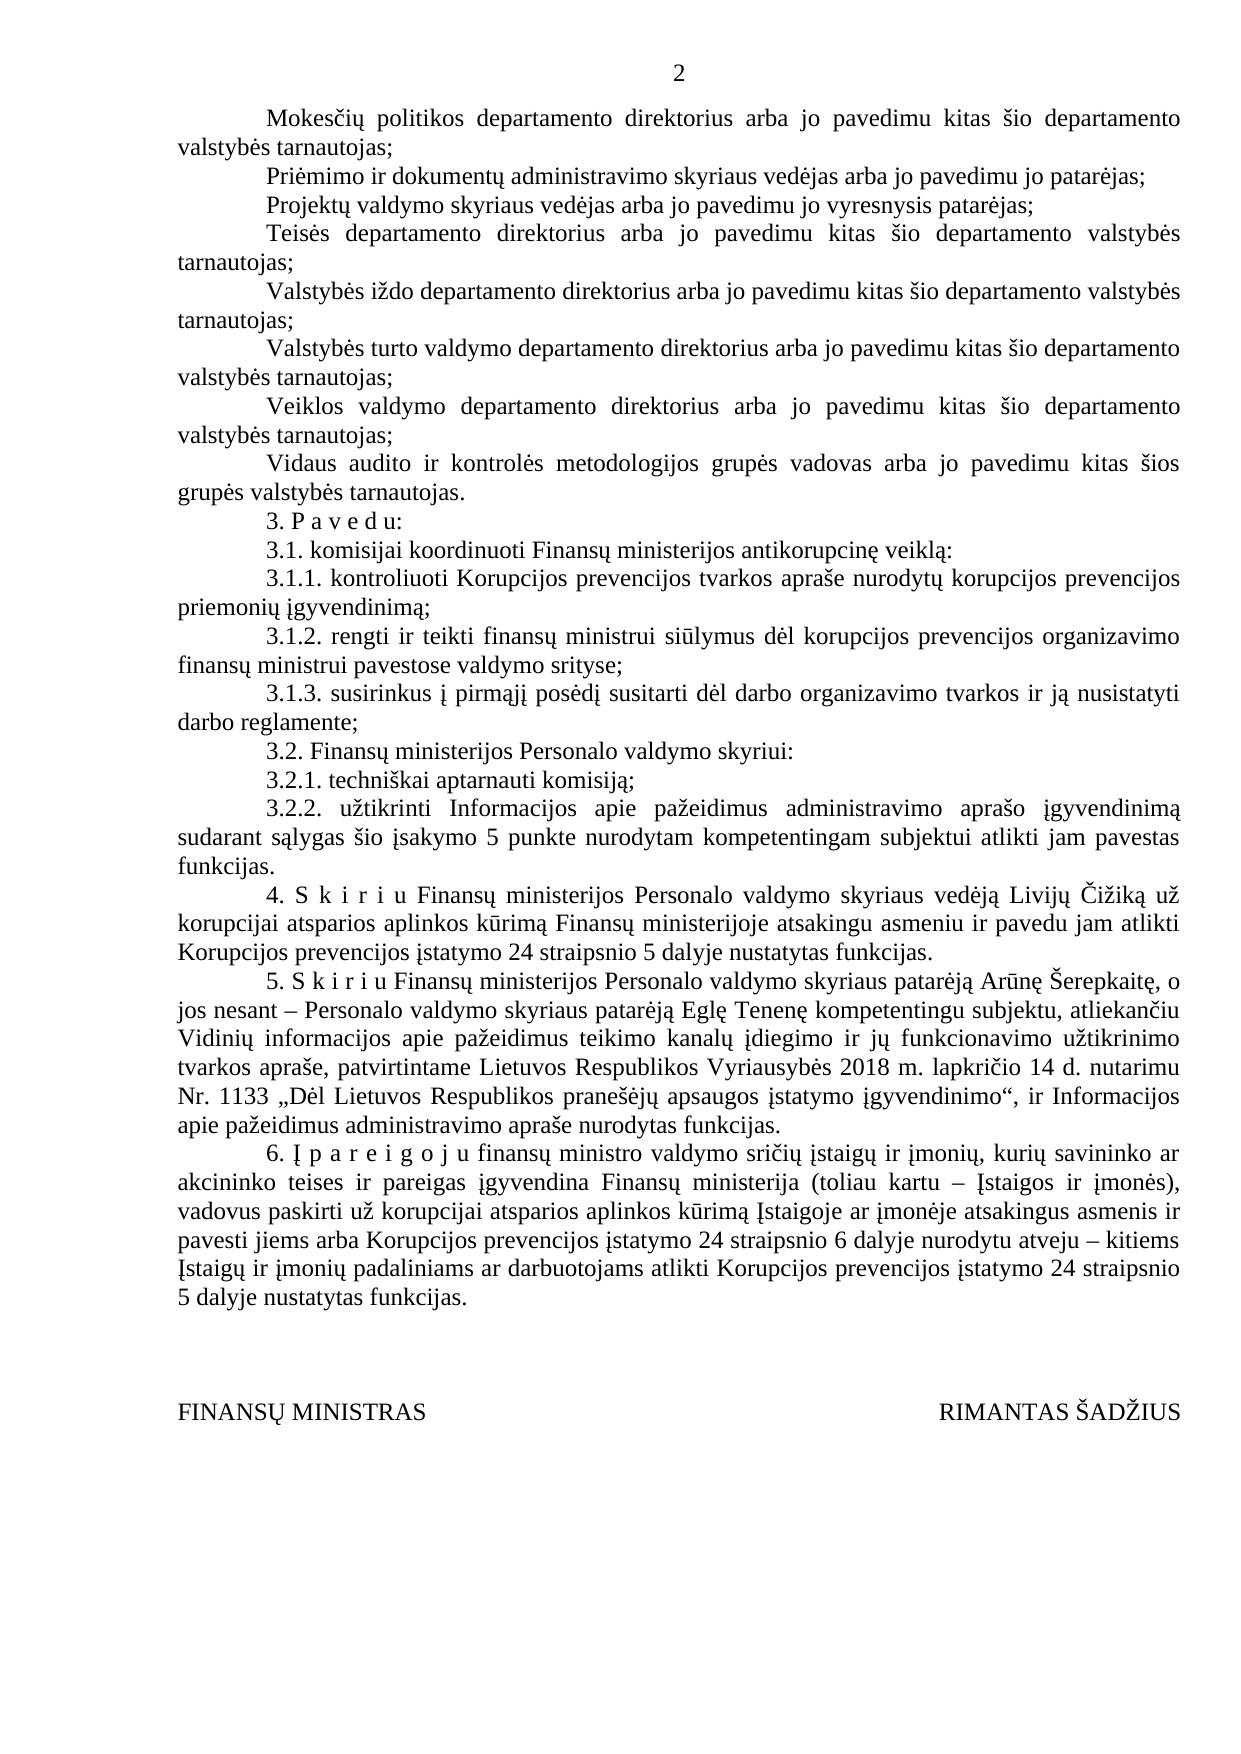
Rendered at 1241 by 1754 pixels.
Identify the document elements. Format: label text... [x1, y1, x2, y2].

text 6. Į p a r e i g o j u finansų ministro valdymo sričių įstaigų ir įmonių, kurių savininko ar akcininko teises ir pareigas įgyvendina Finansų ministerija (toliau kartu – Įstaigos ir įmonės), vadovus paskirti už korupcijai atsparios aplinkos kūrimą Įstaigoje ar įmonėje atsakingus asmenis ir pavesti jiems arba Korupcijos prevencijos įstatymo 24 straipsnio 6 dalyje nurodytu atveju – kitiems Įstaigų ir įmonių padaliniams ar darbuotojams atlikti Korupcijos prevencijos įstatymo 24 straipsnio 5 dalyje nustatytas funkcijas. [177, 1138, 1181, 1311]
text 3.1. komisijai koordinuoti Finansų ministerijos antikorupcinę veiklą: [177, 535, 1181, 563]
text 5. S k i r i u Finansų ministerijos Personalo valdymo skyriaus patarėją Arūnę Šerepkaitę, o jos nesant – Personalo valdymo skyriaus patarėją Eglę Tenenę kompetentingu subjektu, atliekančiu Vidinių informacijos apie pažeidimus teikimo kanalų įdiegimo ir jų funkcionavimo užtikrinimo tvarkos apraše, patvirtintame Lietuvos Respublikos Vyriausybės 2018 m. lapkričio 14 d. nutarimu Nr. 1133 „Dėl Lietuvos Respublikos pranešėjų apsaugos įstatymo įgyvendinimo“, ir Informacijos apie pažeidimus administravimo apraše nurodytas funkcijas. [177, 966, 1181, 1138]
text Priėmimo ir dokumentų administravimo skyriaus vedėjas arba jo pavedimu jo patarėjas; [177, 161, 1181, 190]
text 3.1.2. rengti ir teikti finansų ministrui siūlymus dėl korupcijos prevencijos organizavimo finansų ministrui pavestose valdymo srityse; [177, 621, 1181, 678]
text Mokesčių politikos departamento direktorius arba jo pavedimu kitas šio departamento valstybės tarnautojas; [177, 103, 1181, 161]
text 3.2. Finansų ministerijos Personalo valdymo skyriui: [177, 736, 1181, 765]
text Valstybės turto valdymo departamento direktorius arba jo pavedimu kitas šio departamento valstybės tarnautojas; [177, 333, 1181, 391]
text 3.2.1. techniškai aptarnauti komisiją; [177, 765, 1181, 793]
text Projektų valdymo skyriaus vedėjas arba jo pavedimu jo vyresnysis patarėjas; [177, 190, 1181, 218]
text 4. S k i r i u Finansų ministerijos Personalo valdymo skyriaus vedėją Livijų Čižiką už korupcijai atsparios aplinkos kūrimą Finansų ministerijoje atsakingu asmeniu ir pavedu jam atlikti Korupcijos prevencijos įstatymo 24 straipsnio 5 dalyje nustatytas funkcijas. [177, 880, 1181, 966]
text Teisės departamento direktorius arba jo pavedimu kitas šio departamento valstybės tarnautojas; [177, 218, 1181, 276]
text Vidaus audito ir kontrolės metodologijos grupės vadovas arba jo pavedimu kitas šios grupės valstybės tarnautojas. [177, 448, 1181, 506]
text Valstybės iždo departamento direktorius arba jo pavedimu kitas šio departamento valstybės tarnautojas; [177, 276, 1181, 333]
text 3.2.2. užtikrinti Informacijos apie pažeidimus administravimo aprašo įgyvendinimą sudarant sąlygas šio įsakymo 5 punkte nurodytam kompetentingam subjektui atlikti jam pavestas funkcijas. [177, 793, 1181, 880]
text 3.1.1. kontroliuoti Korupcijos prevencijos tvarkos apraše nurodytų korupcijos prevencijos priemonių įgyvendinimą; [177, 563, 1181, 621]
text 3. P a v e d u: [177, 506, 1181, 535]
text FINANSŲ MINISTRAS RIMANTAS ŠADŽIUS [177, 1397, 1181, 1426]
text 3.1.3. susirinkus į pirmąjį posėdį susitarti dėl darbo organizavimo tvarkos ir ją nusistatyti darbo reglamente; [177, 678, 1181, 736]
text Veiklos valdymo departamento direktorius arba jo pavedimu kitas šio departamento valstybės tarnautojas; [177, 391, 1181, 448]
